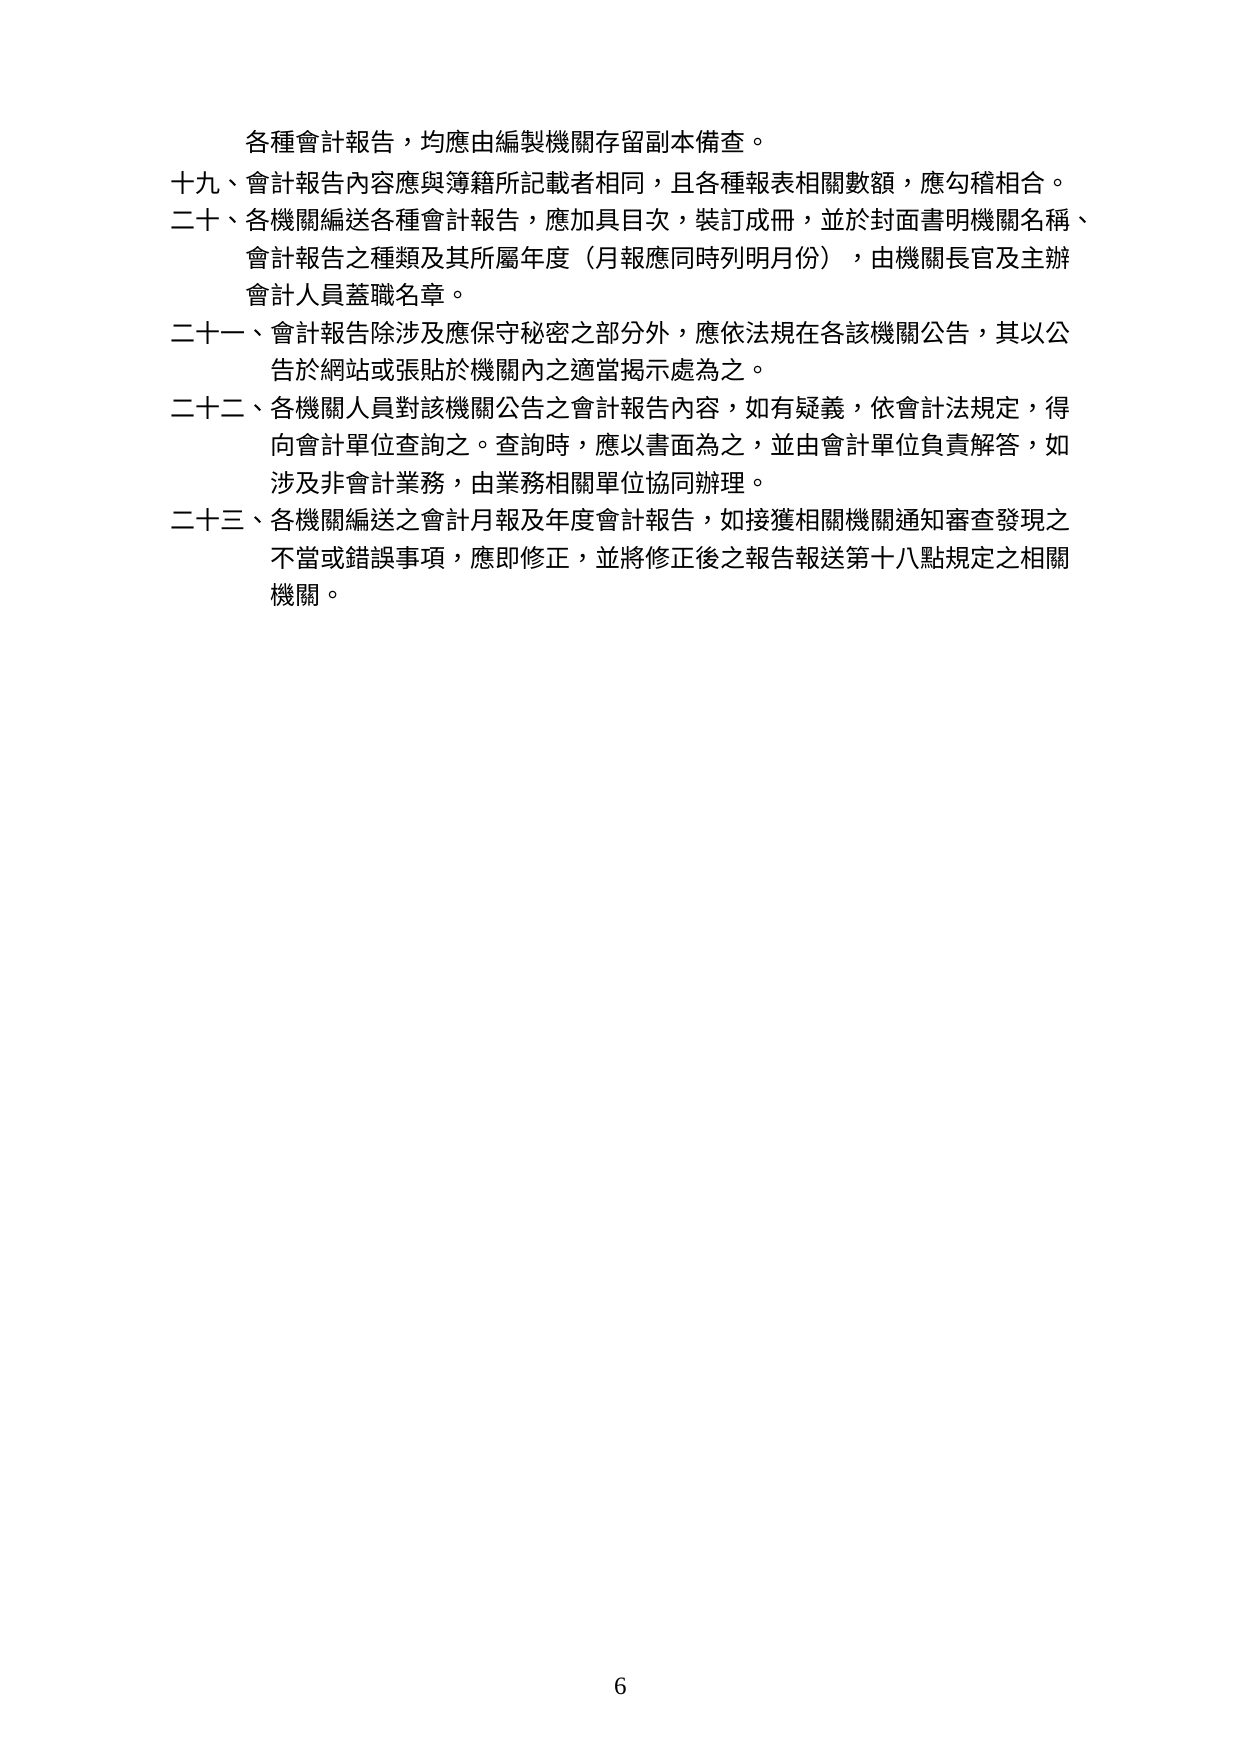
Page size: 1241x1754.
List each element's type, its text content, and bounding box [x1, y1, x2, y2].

text 二十二、各機關人員對該機關公告之會計報告內容，如有疑義，依會計法規定，得向會計單位查詢之。查詢時，應以書面為之，並由會計單位負責解答，如涉及非會計業務，由業務相關單位協同辦理。 [170, 387, 1070, 500]
text 各種會計報告，均應由編製機關存留副本備查。 [245, 108, 1070, 162]
text 二十三、各機關編送之會計月報及年度會計報告，如接獲相關機關通知審查發現之不當或錯誤事項，應即修正，並將修正後之報告報送第十八點規定之相關機關。 [170, 500, 1070, 612]
text 二十一、會計報告除涉及應保守秘密之部分外，應依法規在各該機關公告，其以公告於網站或張貼於機關內之適當揭示處為之。 [170, 312, 1070, 387]
text 二十、各機關編送各種會計報告，應加具目次，裝訂成冊，並於封面書明機關名稱、會計報告之種類及其所屬年度（月報應同時列明月份），由機關長官及主辦會計人員蓋職名章。 [170, 200, 1070, 312]
text 十九、會計報告內容應與簿籍所記載者相同，且各種報表相關數額，應勾稽相合。 [170, 162, 1070, 200]
